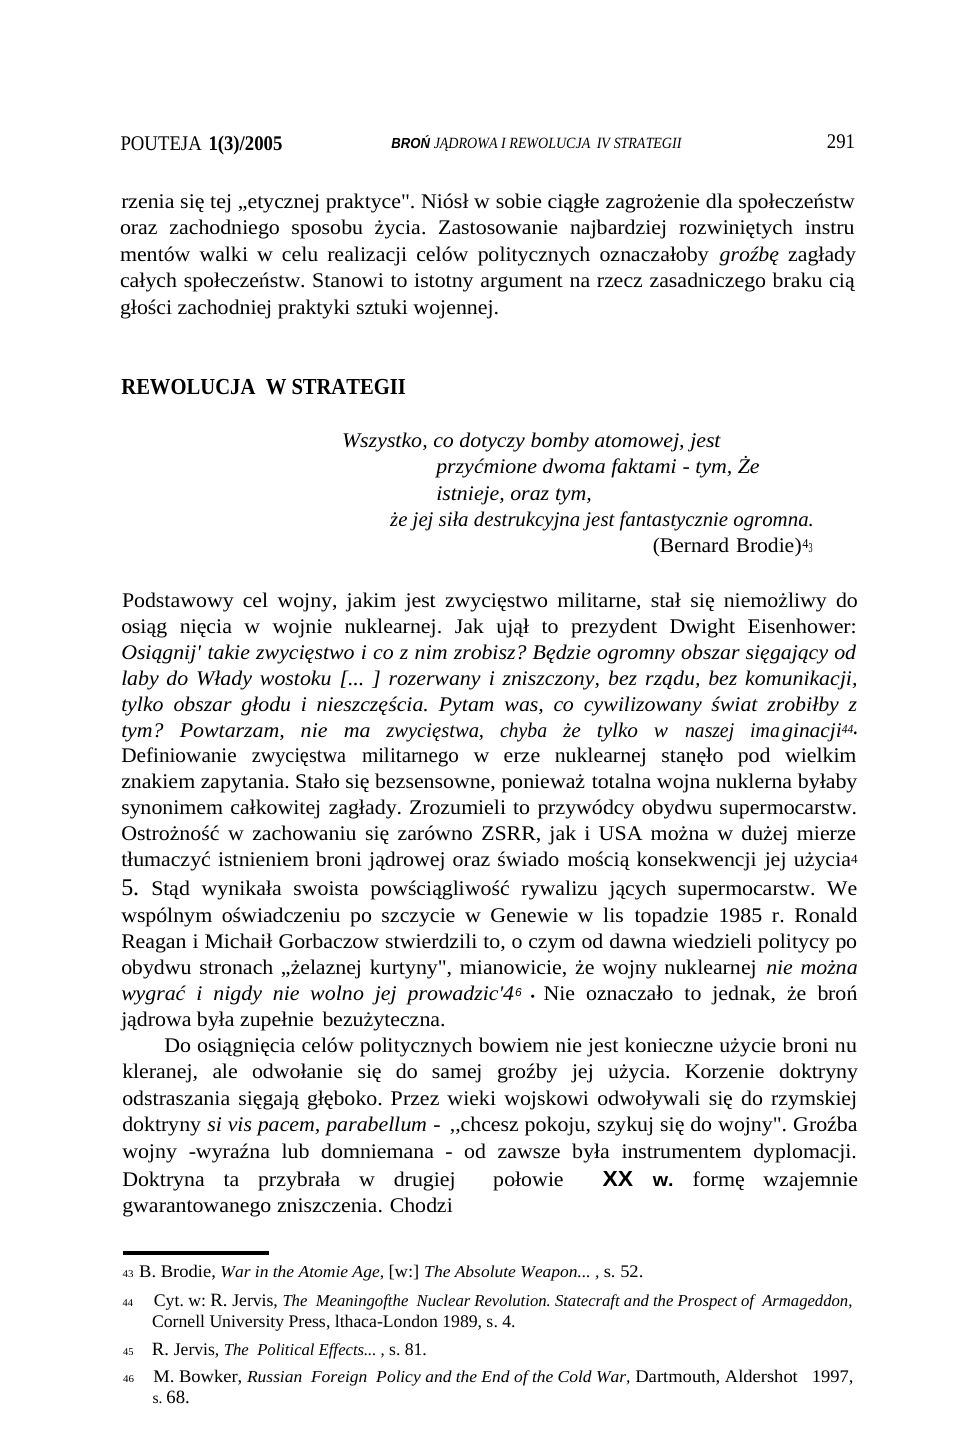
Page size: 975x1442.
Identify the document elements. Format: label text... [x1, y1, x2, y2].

text Podstawowy cel wojny, jakim jest zwycięstwo militarne, stał się niemożliwy do osiąg­ nięcia w wojnie nuklearnej. Jak ujął to prezydent Dwight Eisenhower: Osiągnij' takie zwycięstwo i co z nim zrobisz? Będzie ogromny obszar sięgający od laby do Włady­ wostoku [... ] rozerwany i zniszczony, bez rządu, bez komunikacji, tylko obszar głodu i nieszczęścia. Pytam was, co cywilizowany świat zrobiłby z tym? Powtarzam, nie ma zwycięstwa, chyba że tylko w naszej imaginacji44• Definiowanie zwycięstwa militarnego w erze nuklearnej stanęło pod wielkim znakiem zapytania. Stało się bezsensowne, ponieważ totalna wojna nuklerna byłaby synonimem całkowitej zagłady. Zrozumieli to przywódcy obydwu supermocarstw. Ostrożność w zachowaniu się zarówno ZSRR, jak i USA można w dużej mierze tłumaczyć istnieniem broni jądrowej oraz świado­ mością konsekwencji jej użycia4 5. Stąd wynikała swoista powściągliwość rywalizu­ jących supermocarstw. We wspólnym oświadczeniu po szczycie w Genewie w lis­ topadzie 1985 r. Ronald Reagan i Michaił Gorbaczow stwierdzili to, o czym od dawna wiedzieli politycy po obydwu stronach „żelaznej kurtyny", mianowicie, że wojny nuklearnej nie można wygrać i nigdy nie wolno jej prowadzic'46 • Nie oznaczało to jednak, że broń jądrowa była zupełnie bezużyteczna. [121, 588, 857, 1031]
text 44 Cyt. w: R. Jervis, The Meaningofthe Nuclear Revolution. Statecraft and the Prospect of Armageddon, [122, 1288, 869, 1310]
text Cornell University Press, lthaca-London 1989, s. 4. [152, 1311, 869, 1331]
text rzenia się tej „etycznej praktyce". Niósł w sobie ciągłe zagrożenie dla społeczeństw oraz zachodniego sposobu życia. Zastosowanie najbardziej rozwiniętych instru­ mentów walki w celu realizacji celów politycznych oznaczałoby groźbę zagłady całych społeczeństw. Stanowi to istotny argument na rzecz zasadniczego braku cią­ głości zachodniej praktyki sztuki wojennej. [120, 189, 856, 319]
text 45 R. Jervis, The Political Effects... , s. 81. [123, 1338, 869, 1359]
text POUTEJA 1(3)/2005 BROŃ JĄDROWA I REWOLUCJA IV STRATEGII 291 [120, 129, 869, 154]
subtitle REWOLUCJA W STRATEGII [121, 373, 869, 399]
text Wszystko, co dotyczy bomby atomowej, jest przyćmione dwoma faktami - tym, Że istnieje, oraz tym, [342, 428, 815, 505]
text 43 B. Brodie, War in the Atomie Age, [w:] The Absolute Weapon... , s. 52. [122, 1253, 869, 1281]
text Do osiągnięcia celów politycznych bowiem nie jest konieczne użycie broni nu­ kleranej, ale odwołanie się do samej groźby jej użycia. Korzenie doktryny odstraszania sięgają głęboko. Przez wieki wojskowi odwoływali się do rzymskiej doktryny si vis pacem, parabellum - ,,chcesz pokoju, szykuj się do wojny". Groźba wojny -wyraźna lub domniemana - od zawsze była instrumentem dyplomacji. Doktryna ta przybrała w drugiej połowie XX w. formę wzajemnie gwarantowanego zniszczenia. Chodzi [122, 1033, 858, 1217]
text że jej siła destrukcyjna jest fantastycznie ogromna. [390, 507, 869, 531]
text s. 68. [152, 1386, 869, 1408]
text 46 M. Bowker, Russian Foreign Policy and the End of the Cold War, Dartmouth, Aldershot 1997, [123, 1367, 869, 1386]
text (Bernard Brodie)43 [653, 533, 869, 557]
